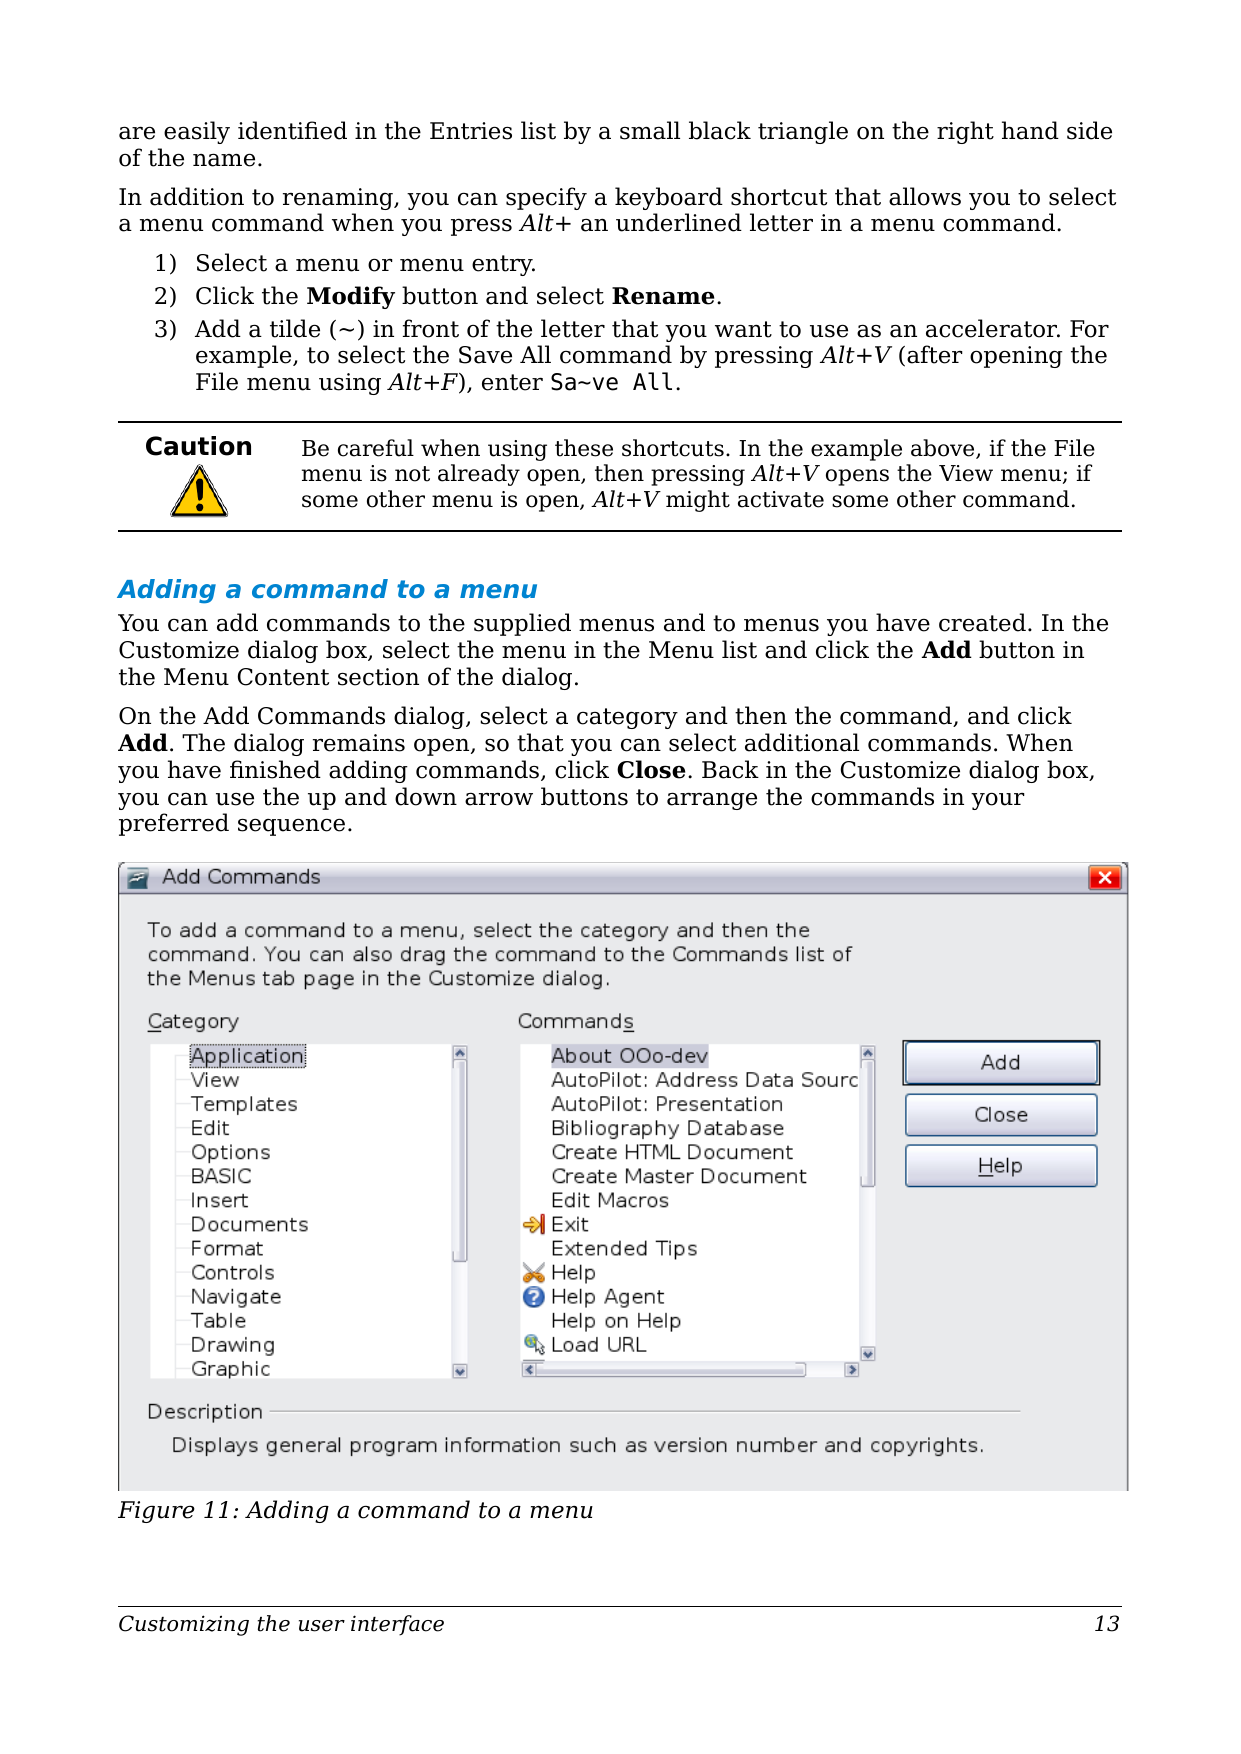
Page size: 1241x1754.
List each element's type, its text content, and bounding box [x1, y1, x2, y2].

list Add a tilde (~) in front of the letter that you want to use as an accelerator. For example, to select the Save All command by pressing Alt+V (after opening the File menu using Alt+F), enter Sa~ve All. [177, 316, 1122, 396]
text You can add commands to the supplied menus and to menus you have created. In the Customize dialog box, select the menu in the Menu list and click the Add button in the Menu Content section of the dialog. [118, 610, 1122, 691]
text are easily identified in the Entries list by a small black triangle on the right hand side of the name. [118, 118, 1122, 171]
text In addition to renaming, you can specify a keyboard shortcut that allows you to select a menu command when you press Alt+ an underlined letter in a menu command. [118, 184, 1122, 237]
picture [166, 461, 232, 521]
text Figure 11: Adding a command to a menu [118, 1497, 1128, 1524]
text On the Add Commands dialog, select a category and then the command, and click Add. The dialog remains open, so that you can select additional commands. When you have finished adding commands, click Close. Back in the Customize dialog box, you can use the up and down arrow buttons to arrange the commands in your preferred sequence. [118, 703, 1122, 837]
list Select a menu or menu entry. [177, 250, 1122, 276]
table_header Be careful when using these shortcuts. In the example above, if the File menu is not already open, then pressing Alt+V opens the View menu; if some other menu is open, Alt+V might activate some other command. [280, 423, 1122, 529]
picture [118, 862, 1129, 1491]
list Click the Modify button and select Rename. [177, 283, 1122, 310]
table_header Caution [118, 423, 279, 529]
subtitle Adding a command to a menu [118, 575, 1122, 604]
